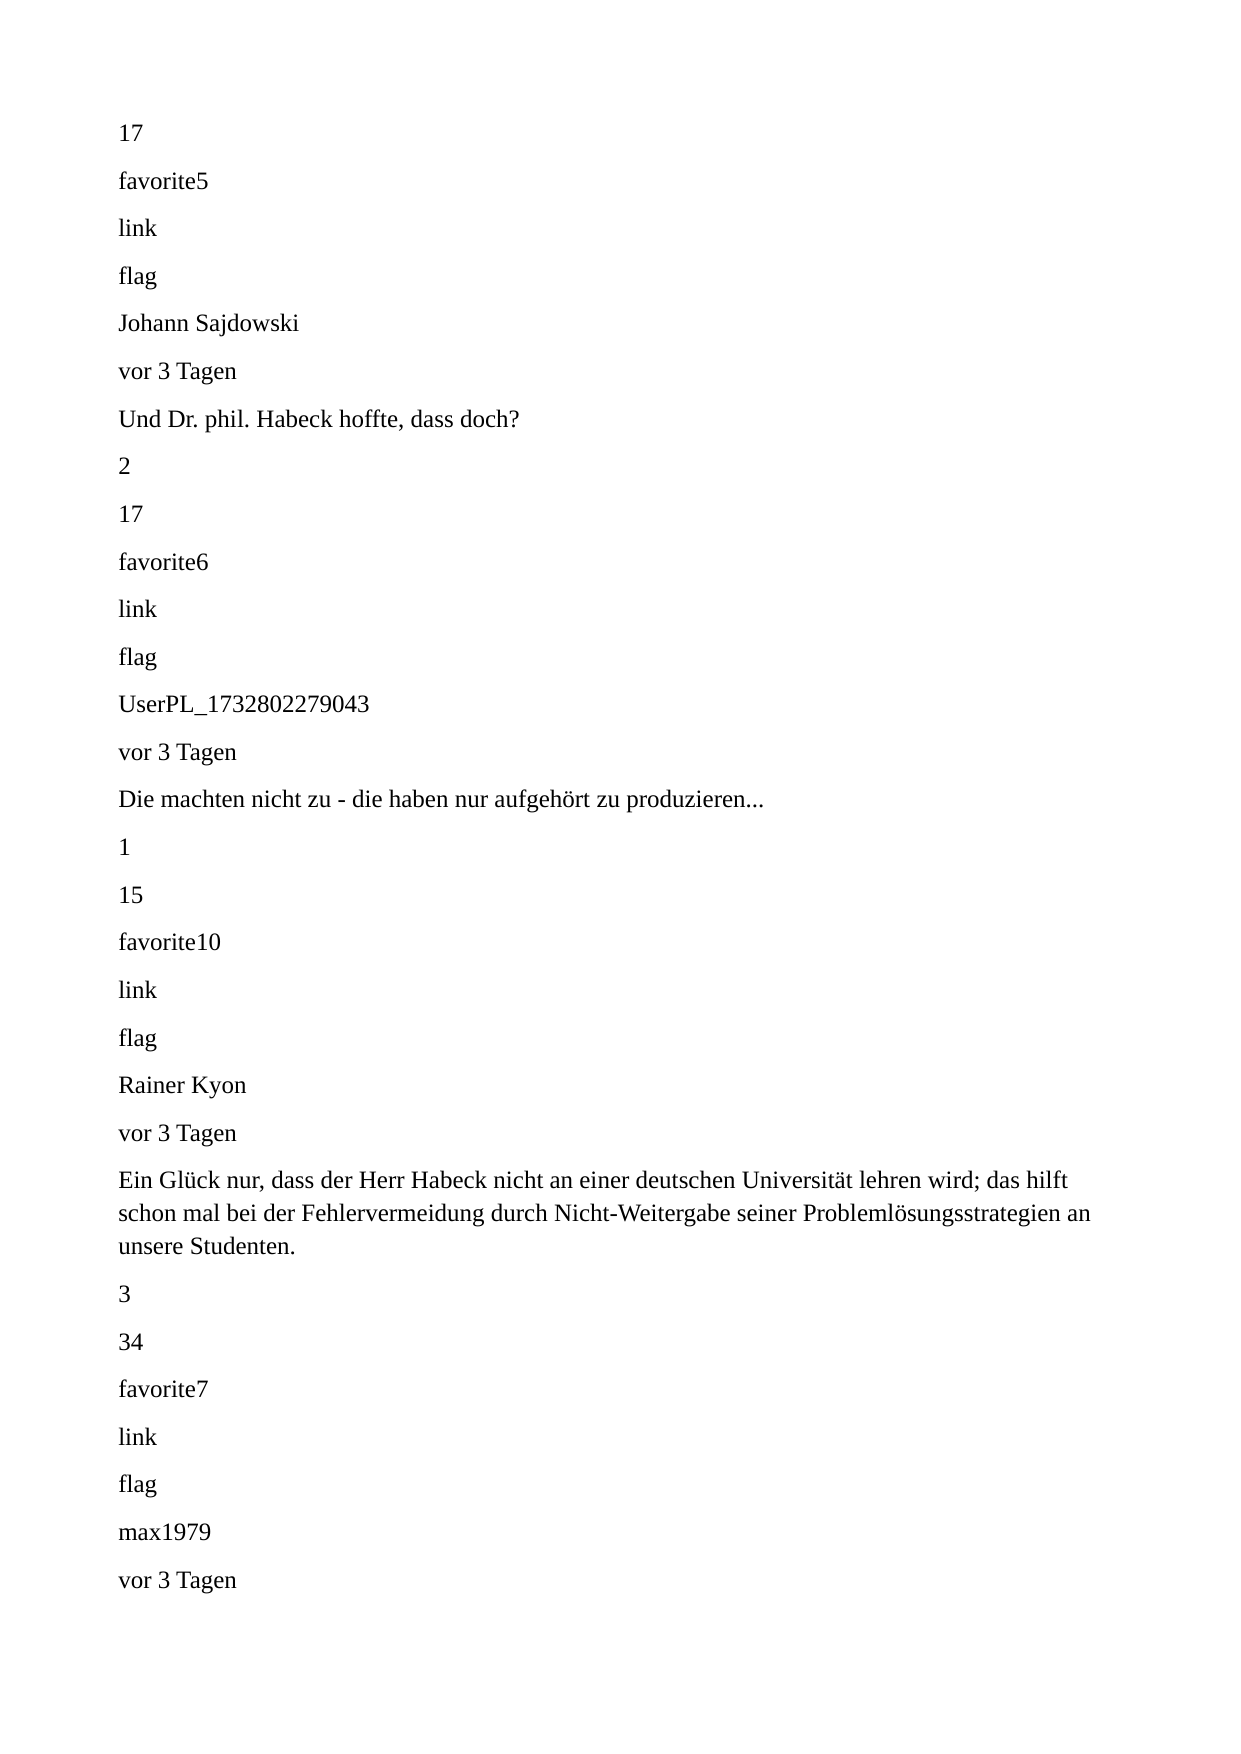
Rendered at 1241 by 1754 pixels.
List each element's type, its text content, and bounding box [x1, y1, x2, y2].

text favorite7 [118, 1374, 1122, 1403]
text max1979 [118, 1517, 1122, 1546]
text flag [118, 642, 1122, 671]
text link [118, 594, 1122, 623]
text Ein Glück nur, dass der Herr Habeck nicht an einer deutschen Universität lehren wird; das hilft schon mal bei der Fehlervermeidung durch Nicht-Weitergabe seiner Problemlösungsstrategien an unsere Studenten. [118, 1165, 1122, 1260]
text vor 3 Tagen [118, 1118, 1122, 1147]
text Die machten nicht zu - die haben nur aufgehört zu produzieren... [118, 784, 1122, 813]
text favorite5 [118, 166, 1122, 194]
text 3 [118, 1279, 1122, 1308]
text Rainer Kyon [118, 1070, 1122, 1099]
text 34 [118, 1327, 1122, 1355]
text 17 [118, 499, 1122, 528]
text vor 3 Tagen [118, 356, 1122, 385]
text flag [118, 1469, 1122, 1498]
text vor 3 Tagen [118, 737, 1122, 766]
text 15 [118, 880, 1122, 908]
text link [118, 213, 1122, 242]
text 1 [118, 832, 1122, 861]
text Johann Sajdowski [118, 308, 1122, 337]
text UserPL_1732802279043 [118, 689, 1122, 718]
text 17 [118, 118, 1122, 147]
text 2 [118, 451, 1122, 480]
text link [118, 975, 1122, 1004]
text Und Dr. phil. Habeck hoffte, dass doch? [118, 404, 1122, 432]
text flag [118, 1023, 1122, 1051]
text favorite10 [118, 927, 1122, 956]
text flag [118, 261, 1122, 290]
text link [118, 1422, 1122, 1451]
text favorite6 [118, 547, 1122, 575]
text vor 3 Tagen [118, 1565, 1122, 1593]
